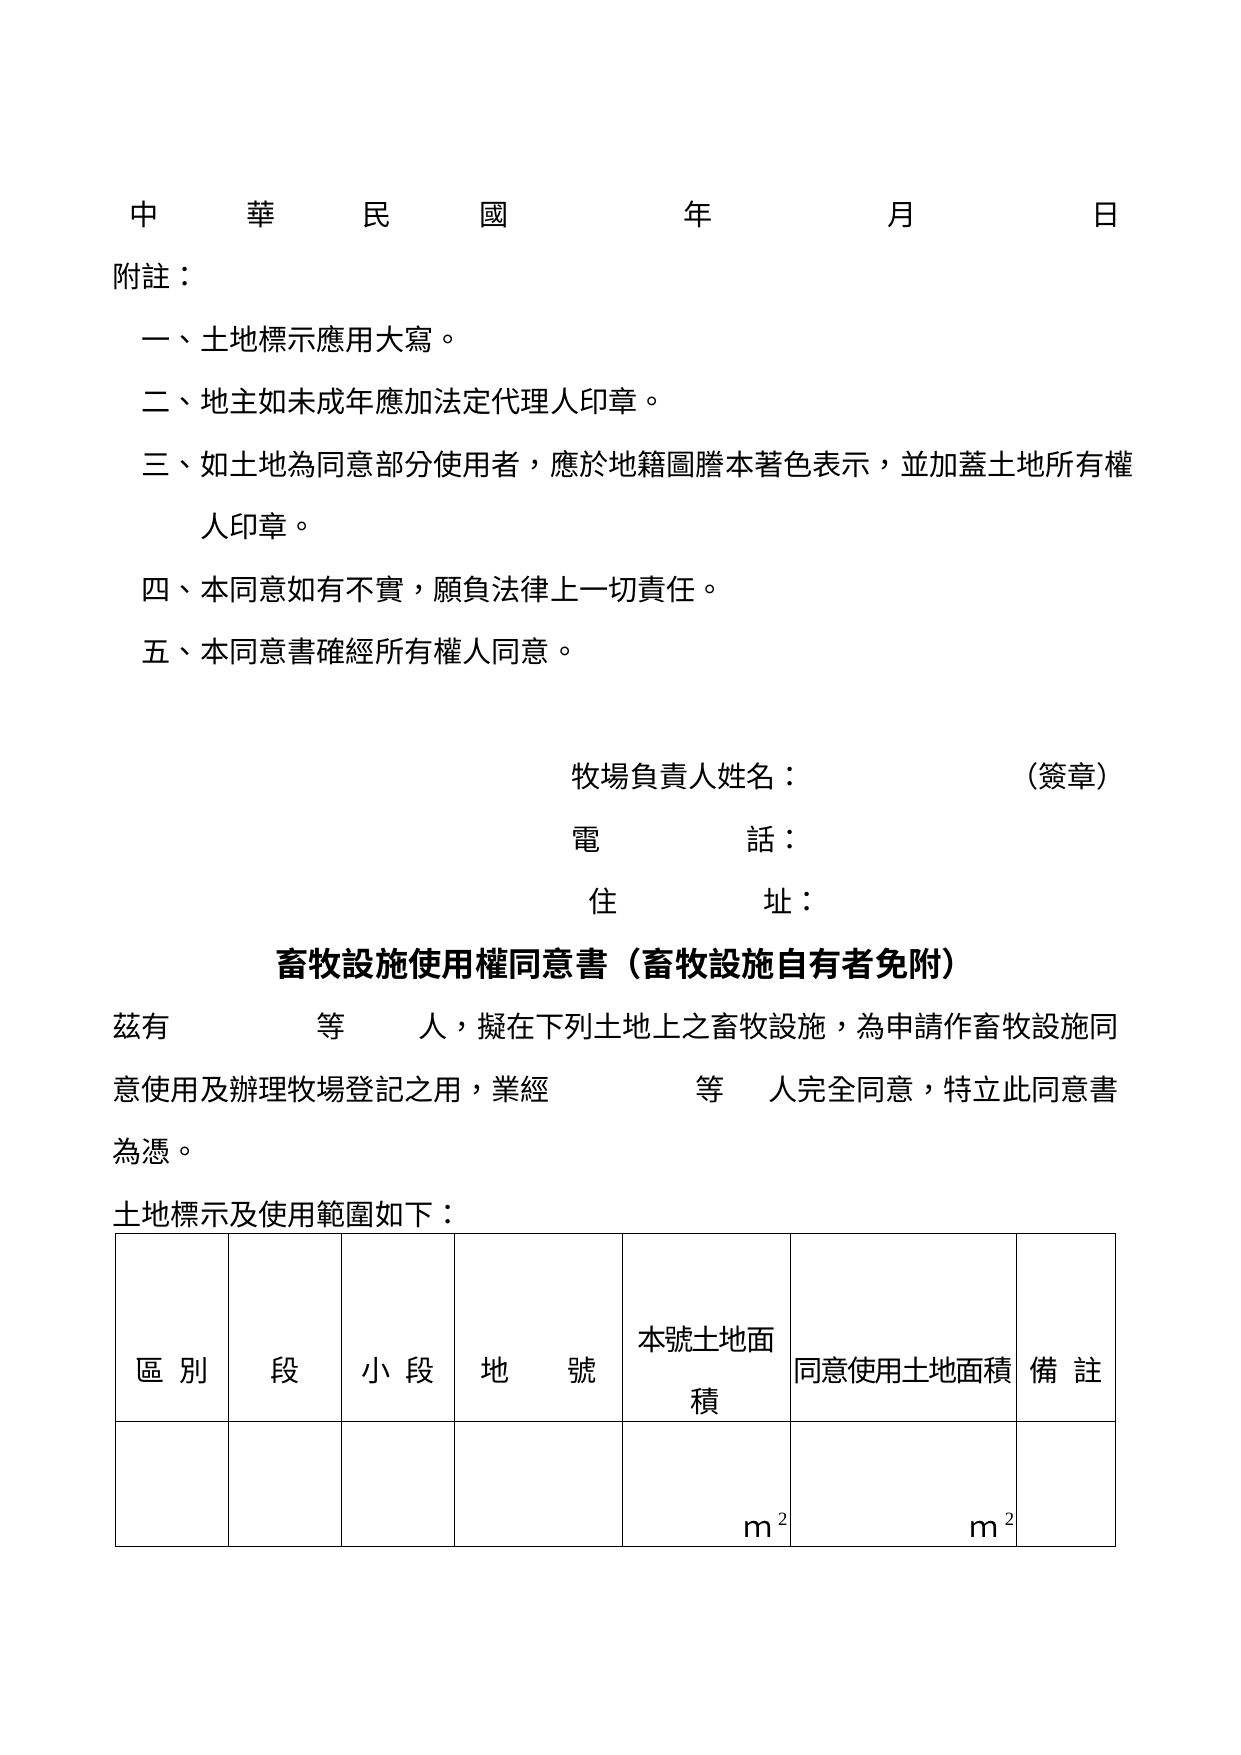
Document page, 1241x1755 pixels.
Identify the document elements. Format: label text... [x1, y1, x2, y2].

text 二、地主如未成年應加法定代理人印章。 [141, 358, 1137, 421]
table_header 地 號 [455, 1234, 622, 1421]
text 住 址： [162, 858, 1137, 921]
text 中 華 民 國 年 月 日 [112, 171, 1137, 233]
text 一、土地標示應用大寫。 [141, 296, 1137, 358]
table_cell [229, 1422, 341, 1546]
table_cell [455, 1422, 622, 1546]
table_header 本號土地面積 [623, 1234, 790, 1421]
text 牧場負責人姓名： （簽章） [162, 733, 1137, 796]
table_cell ｍ2 [623, 1422, 790, 1546]
text 土地標示及使用範圍如下： [112, 1171, 1137, 1233]
text 畜牧設施使用權同意書（畜牧設施自有者免附） [112, 921, 1137, 983]
table_header 小 段 [342, 1234, 454, 1421]
text 三、如土地為同意部分使用者，應於地籍圖謄本著色表示，並加蓋土地所有權人印章。 [141, 421, 1137, 546]
table_header 段 [229, 1234, 341, 1421]
text 四、本同意如有不實，願負法律上一切責任。 [141, 546, 1137, 608]
table_cell [342, 1422, 454, 1546]
text 電 話： [162, 796, 1137, 858]
table_cell [1017, 1422, 1115, 1546]
table_header 區 別 [116, 1234, 228, 1421]
table_header 同意使用土地面積 [791, 1234, 1016, 1421]
text 附註： [112, 233, 1137, 296]
table_header 備 註 [1017, 1234, 1115, 1421]
text 五、本同意書確經所有權人同意。 [141, 608, 1137, 671]
text 茲有 等 人，擬在下列土地上之畜牧設施，為申請作畜牧設施同意使用及辦理牧場登記之用，業經 等 人完全同意，特立此同意書為憑。 [112, 983, 1137, 1171]
table_cell [116, 1422, 228, 1546]
table_cell ｍ2 [791, 1422, 1016, 1546]
